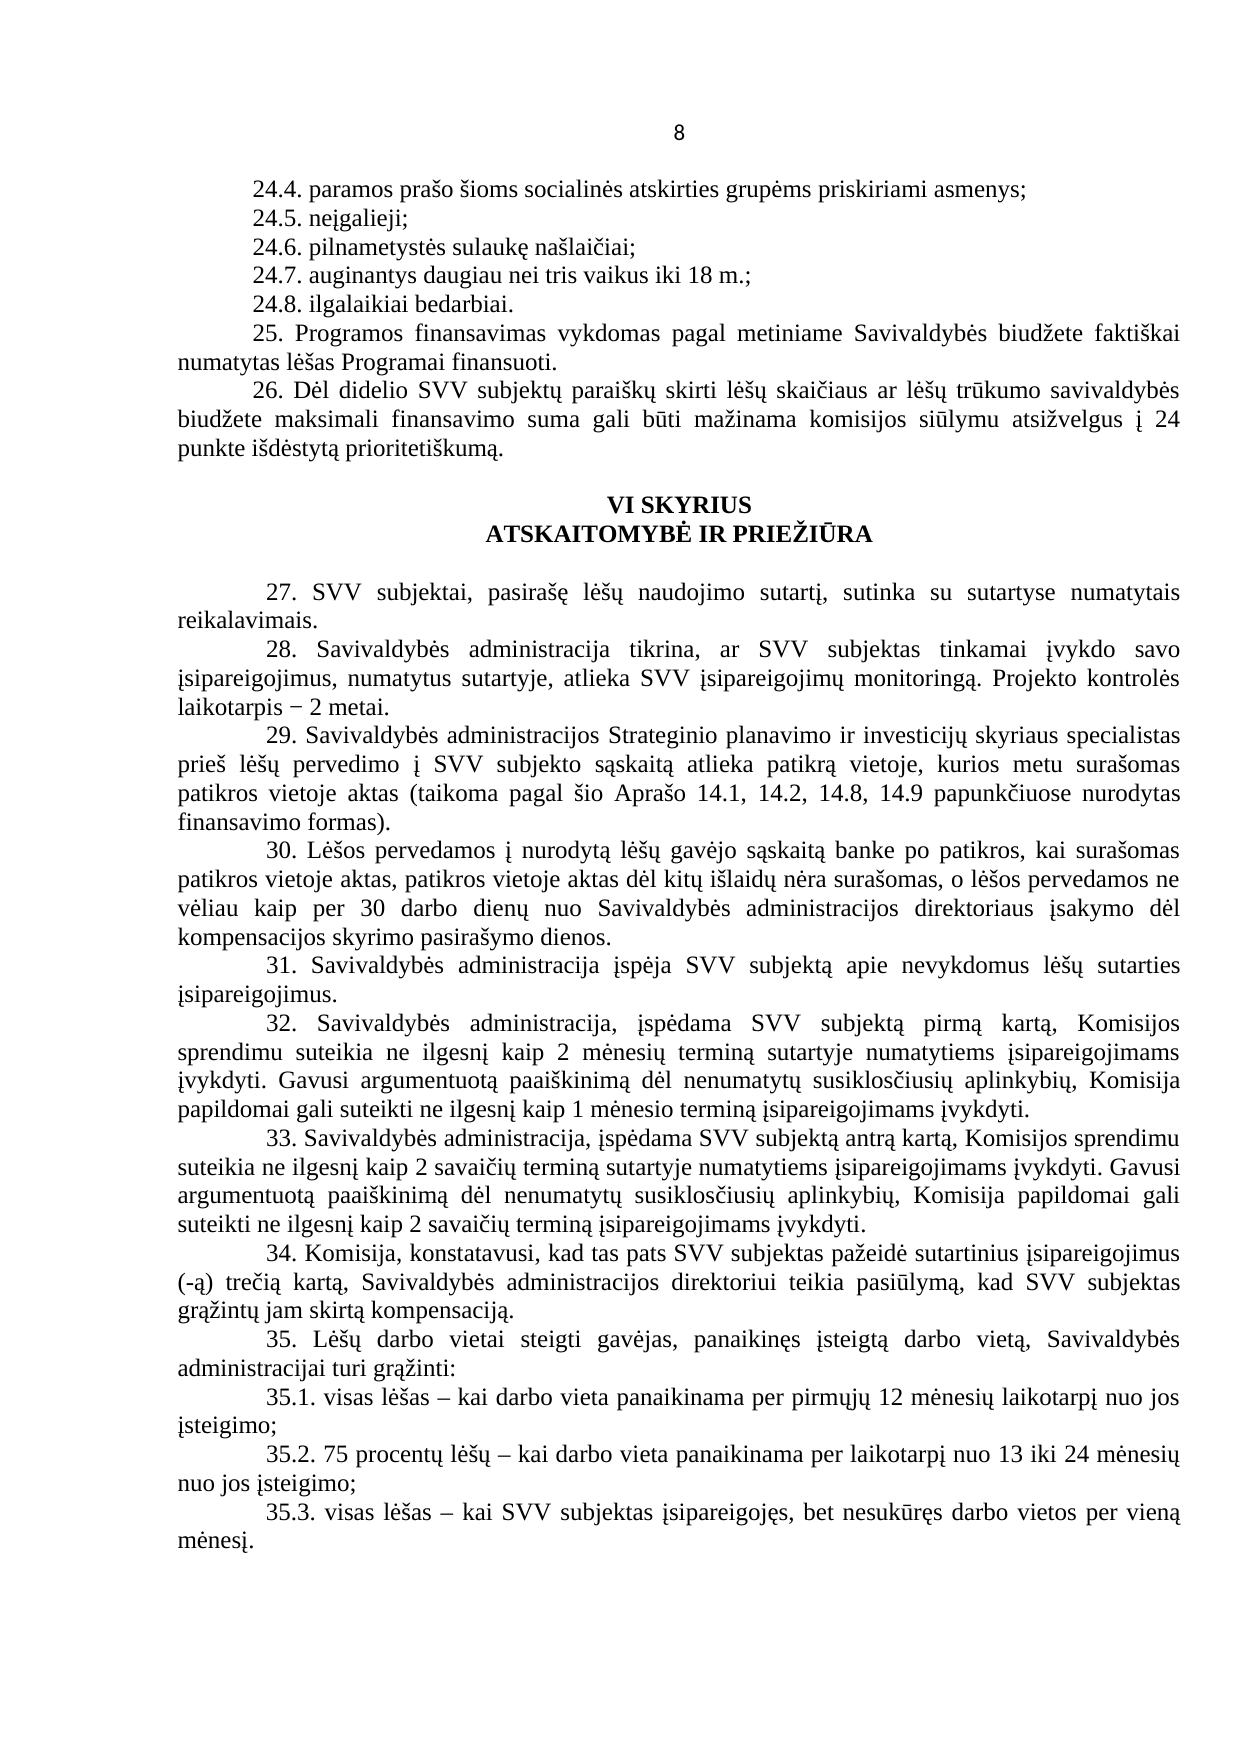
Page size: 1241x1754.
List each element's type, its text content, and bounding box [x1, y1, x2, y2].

text 35.2. 75 procentų lėšų – kai darbo vieta panaikinama per laikotarpį nuo 13 iki 24 mėnesių nuo jos įsteigimo; [177, 1439, 1181, 1497]
text VI SKYRIUS [177, 490, 1181, 519]
text 28. Savivaldybės administracija tikrina, ar SVV subjektas tinkamai įvykdo savo įsipareigojimus, numatytus sutartyje, atlieka SVV įsipareigojimų monitoringą. Projekto kontrolės laikotarpis − 2 metai. [177, 634, 1181, 720]
text 35.3. visas lėšas – kai SVV subjektas įsipareigojęs, bet nesukūręs darbo vietos per vieną mėnesį. [177, 1497, 1181, 1554]
text 25. Programos finansavimas vykdomas pagal metiniame Savivaldybės biudžete faktiškai numatytas lėšas Programai finansuoti. [177, 318, 1181, 375]
text 32. Savivaldybės administracija, įspėdama SVV subjektą pirmą kartą, Komisijos sprendimu suteikia ne ilgesnį kaip 2 mėnesių terminą sutartyje numatytiems įsipareigojimams įvykdyti. Gavusi argumentuotą paaiškinimą dėl nenumatytų susiklosčiusių aplinkybių, Komisija papildomai gali suteikti ne ilgesnį kaip 1 mėnesio terminą įsipareigojimams įvykdyti. [177, 1008, 1181, 1123]
text 24.6. pilnametystės sulaukę našlaičiai; [177, 232, 1181, 260]
text ATSKAITOMYBĖ IR PRIEŽIŪRA [177, 519, 1181, 548]
text 24.8. ilgalaikiai bedarbiai. [177, 289, 1181, 318]
text 27. SVV subjektai, pasirašę lėšų naudojimo sutartį, sutinka su sutartyse numatytais reikalavimais. [177, 577, 1181, 634]
text 26. Dėl didelio SVV subjektų paraiškų skirti lėšų skaičiaus ar lėšų trūkumo savivaldybės biudžete maksimali finansavimo suma gali būti mažinama komisijos siūlymu atsižvelgus į 24 punkte išdėstytą prioritetiškumą. [177, 375, 1181, 462]
text 24.4. paramos prašo šioms socialinės atskirties grupėms priskiriami asmenys; [177, 174, 1181, 203]
text 33. Savivaldybės administracija, įspėdama SVV subjektą antrą kartą, Komisijos sprendimu suteikia ne ilgesnį kaip 2 savaičių terminą sutartyje numatytiems įsipareigojimams įvykdyti. Gavusi argumentuotą paaiškinimą dėl nenumatytų susiklosčiusių aplinkybių, Komisija papildomai gali suteikti ne ilgesnį kaip 2 savaičių terminą įsipareigojimams įvykdyti. [177, 1123, 1181, 1238]
text 30. Lėšos pervedamos į nurodytą lėšų gavėjo sąskaitą banke po patikros, kai surašomas patikros vietoje aktas, patikros vietoje aktas dėl kitų išlaidų nėra surašomas, o lėšos pervedamos ne vėliau kaip per 30 darbo dienų nuo Savivaldybės administracijos direktoriaus įsakymo dėl kompensacijos skyrimo pasirašymo dienos. [177, 835, 1181, 950]
text 35. Lėšų darbo vietai steigti gavėjas, panaikinęs įsteigtą darbo vietą, Savivaldybės administracijai turi grąžinti: [177, 1324, 1181, 1382]
text 24.7. auginantys daugiau nei tris vaikus iki 18 m.; [177, 260, 1181, 289]
text 24.5. neįgalieji; [177, 203, 1181, 232]
text 29. Savivaldybės administracijos Strateginio planavimo ir investicijų skyriaus specialistas prieš lėšų pervedimo į SVV subjekto sąskaitą atlieka patikrą vietoje, kurios metu surašomas patikros vietoje aktas (taikoma pagal šio Aprašo 14.1, 14.2, 14.8, 14.9 papunkčiuose nurodytas finansavimo formas). [177, 720, 1181, 835]
text 31. Savivaldybės administracija įspėja SVV subjektą apie nevykdomus lėšų sutarties įsipareigojimus. [177, 950, 1181, 1008]
text 35.1. visas lėšas – kai darbo vieta panaikinama per pirmųjų 12 mėnesių laikotarpį nuo jos įsteigimo; [177, 1382, 1181, 1439]
text 34. Komisija, konstatavusi, kad tas pats SVV subjektas pažeidė sutartinius įsipareigojimus (-ą) trečią kartą, Savivaldybės administracijos direktoriui teikia pasiūlymą, kad SVV subjektas grąžintų jam skirtą kompensaciją. [177, 1238, 1181, 1324]
